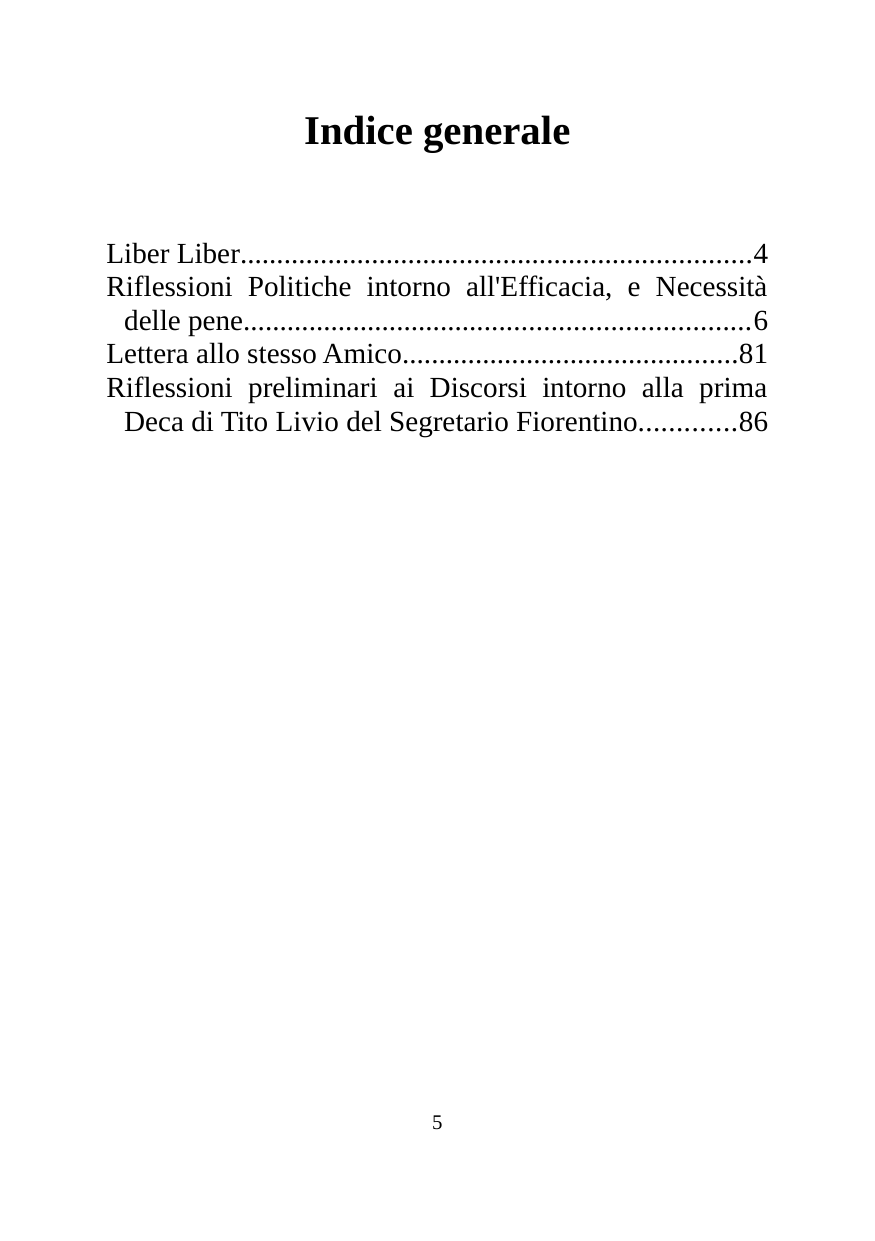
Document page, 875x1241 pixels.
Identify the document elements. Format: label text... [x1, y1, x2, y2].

subtitle Indice generale [106, 106, 768, 153]
text Riflessioni Politiche intorno all'Efficacia, e Necessità delle pene 6 [106, 269, 768, 337]
text Riflessioni preliminari ai Discorsi intorno alla prima Deca di Tito Livio del Segretario Fiorentino 86 [106, 370, 768, 437]
text Lettera allo stesso Amico 81 [106, 337, 768, 370]
text Liber Liber 4 [106, 236, 768, 269]
